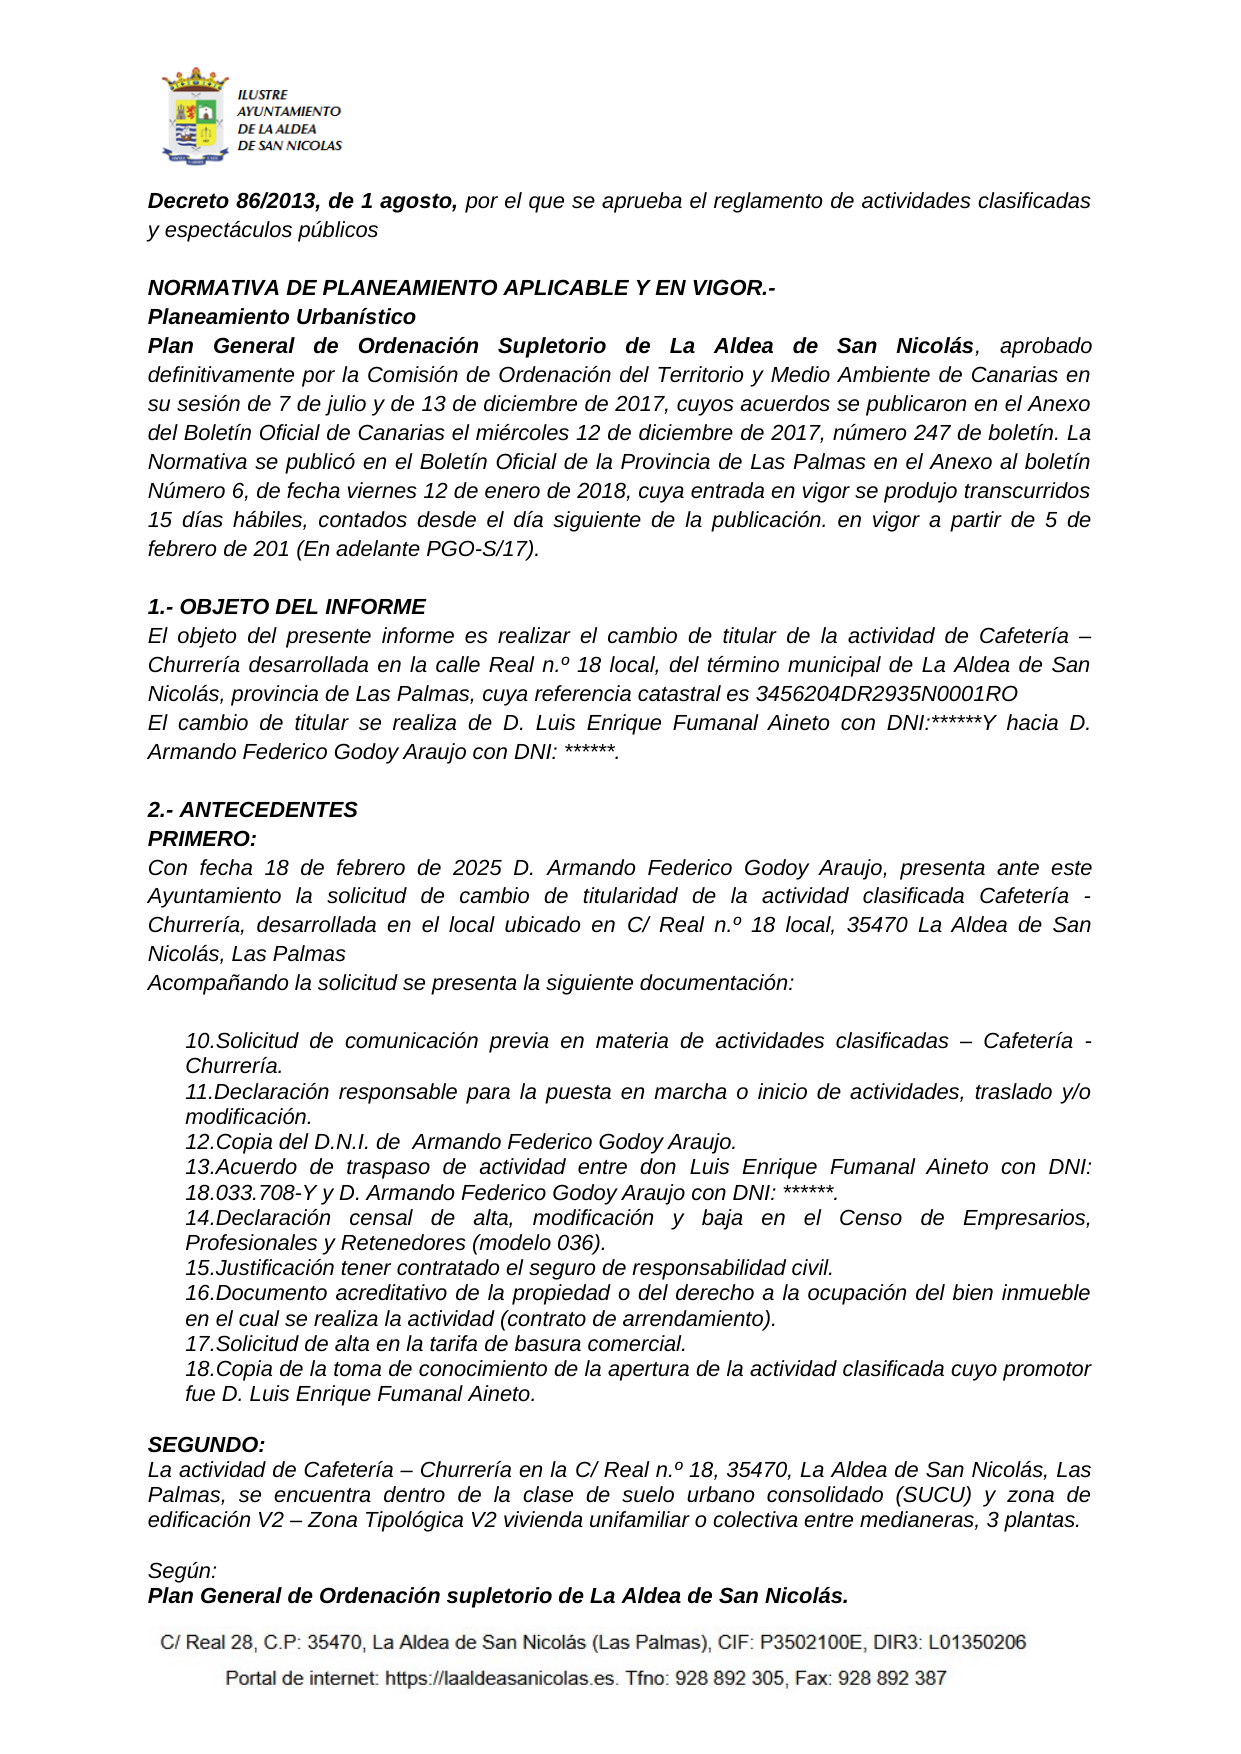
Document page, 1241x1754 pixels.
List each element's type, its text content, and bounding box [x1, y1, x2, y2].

text 2.- ANTECEDENTES [148, 797, 1093, 822]
text Acompañando la solicitud se presenta la siguiente documentación: [148, 970, 1093, 996]
list Declaración responsable para la puesta en marcha o inicio de actividades, traslado y/o modificación. [185, 1079, 1093, 1129]
text Con fecha 18 de febrero de 2025 D. Armando Federico Godoy Araujo, presenta ante este Ayuntamiento la solicitud de cambio de titularidad de la actividad clasificada Cafetería - Churrería, desarrollada en el local ubicado en C/ Real n.º 18 local, 35470 La Aldea de San Nicolás, Las Palmas [148, 854, 1093, 967]
list Copia de la toma de conocimiento de la apertura de la actividad clasificada cuyo promotor fue D. Luis Enrique Fumanal Aineto. [185, 1356, 1093, 1406]
subtitle Decreto 86/2013, de 1 agosto, por el que se aprueba el reglamento de actividades clasificadas y espectáculos públicos [148, 188, 1093, 243]
text El objeto del presente informe es realizar el cambio de titular de la actividad de Cafetería – Churrería desarrollada en la calle Real n.º 18 local, del término municipal de La Aldea de San Nicolás, provincia de Las Palmas, cuya referencia catastral es 3456204DR2935N0001RO [148, 623, 1093, 706]
text PRIMERO: [148, 826, 1093, 851]
text SEGUNDO: [148, 1432, 1093, 1457]
list Solicitud de comunicación previa en materia de actividades clasificadas – Cafetería - Churrería. [185, 1028, 1093, 1079]
list Justificación tener contratado el seguro de responsabilidad civil. [185, 1255, 1093, 1280]
text Según: [148, 1558, 1093, 1583]
list Acuerdo de traspaso de actividad entre don Luis Enrique Fumanal Aineto con DNI: 18.033.708-Y y D. Armando Federico Godoy Araujo con DNI: ******. [185, 1154, 1093, 1205]
text El cambio de titular se realiza de D. Luis Enrique Fumanal Aineto con DNI:******Y hacia D. Armando Federico Godoy Araujo con DNI: ******. [148, 710, 1093, 764]
text NORMATIVA DE PLANEAMIENTO APLICABLE Y EN VIGOR.- [148, 275, 1093, 301]
list Declaración censal de alta, modificación y baja en el Censo de Empresarios, Profesionales y Retenedores (modelo 036). [185, 1205, 1093, 1255]
text Plan General de Ordenación Supletorio de La Aldea de San Nicolás, aprobado definitivamente por la Comisión de Ordenación del Territorio y Medio Ambiente de Canarias en su sesión de 7 de julio y de 13 de diciembre de 2017, cuyos acuerdos se publicaron en el Anexo del Boletín Oficial de Canarias el miércoles 12 de diciembre de 2017, número 247 de boletín. La Normativa se publicó en el Boletín Oficial de la Provincia de Las Palmas en el Anexo al boletín Número 6, de fecha viernes 12 de enero de 2018, cuya entrada en vigor se produjo transcurridos 15 días hábiles, contados desde el día siguiente de la publicación. en vigor a partir de 5 de febrero de 201 (En adelante PGO-S/17). [148, 333, 1093, 561]
picture [148, 59, 358, 173]
text Plan General de Ordenación supletorio de La Aldea de San Nicolás. [148, 1583, 1093, 1608]
picture [148, 1626, 1034, 1694]
list Solicitud de alta en la tarifa de basura comercial. [185, 1331, 1093, 1356]
text La actividad de Cafetería – Churrería en la C/ Real n.º 18, 35470, La Aldea de San Nicolás, Las Palmas, se encuentra dentro de la clase de suelo urbano consolidado (SUCU) y zona de edificación V2 – Zona Tipológica V2 vivienda unifamiliar o colectiva entre medianeras, 3 plantas. [148, 1457, 1093, 1532]
list Documento acreditativo de la propiedad o del derecho a la ocupación del bien inmueble en el cual se realiza la actividad (contrato de arrendamiento). [185, 1280, 1093, 1331]
text 1.- OBJETO DEL INFORME [148, 594, 1093, 619]
text Planeamiento Urbanístico [148, 304, 1093, 329]
list Copia del D.N.I. de Armando Federico Godoy Araujo. [185, 1129, 1093, 1154]
